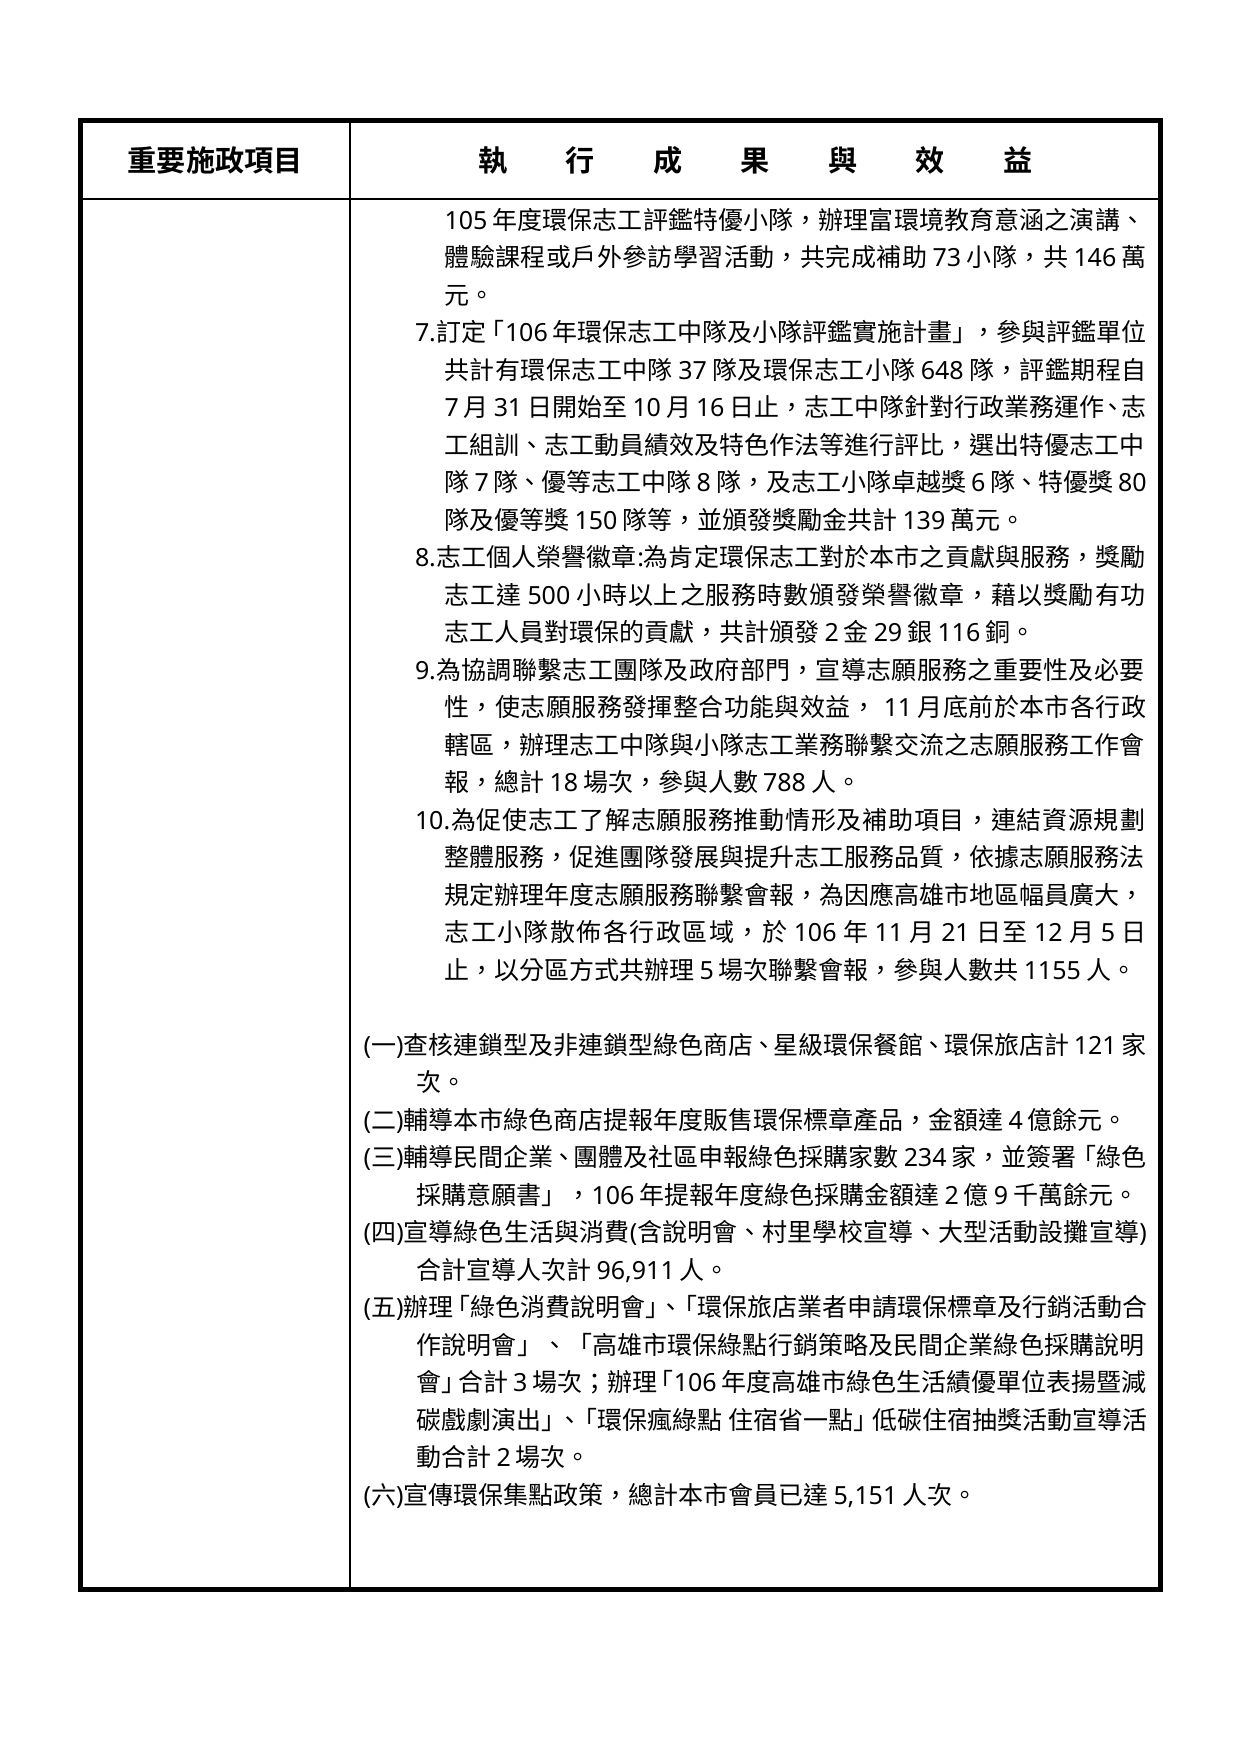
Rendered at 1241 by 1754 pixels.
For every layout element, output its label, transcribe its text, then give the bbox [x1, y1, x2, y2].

table_header 重要施政項目 [83, 123, 349, 198]
table_cell 105年度環保志工評鑑特優小隊，辦理富環境教育意涵之演講、體驗課程或戶外參訪學習活動，共完成補助73小隊，共146萬元。 7.訂定「106年環保志工中隊及小隊評鑑實施計畫」，參與評鑑單位共計有環保志工中隊37隊及環保志工小隊648隊，評鑑期程自7月31日開始至10月16日止，志工中隊針對行政業務運作、志工組訓、志工動員績效及特色作法等進行評比，選出特優志工中隊7隊、優等志工中隊8隊，及志工小隊卓越獎6隊、特優獎80隊及優等獎150隊等，並頒發獎勵金共計139萬元。 8.志工個人榮譽徽章:為肯定環保志工對於本市之貢獻與服務，獎勵志工達500小時以上之服務時數頒發榮譽徽章，藉以獎勵有功志工人員對環保的貢獻，共計頒發2金29銀116銅。 9.為協調聯繫志工團隊及政府部門，宣導志願服務之重要性及必要性，使志願服務發揮整合功能與效益， 11月底前於本市各行政轄區，辦理志工中隊與小隊志工業務聯繫交流之志願服務工作會報，總計18場次，參與人數788人。 10.為促使志工了解志願服務推動情形及補助項目，連結資源規劃整體服務，促進團隊發展與提升志工服務品質，依據志願服務法規定辦理年度志願服務聯繫會報，為因應高雄市地區幅員廣大，志工小隊散佈各行政區域，於106年11月21日至12月5日止，以分區方式共辦理5場次聯繫會報，參與人數共1155人。 (一)查核連鎖型及非連鎖型綠色商店、星級環保餐館、環保旅店計121家次。 (二)輔導本市綠色商店提報年度販售環保標章產品，金額達4億餘元。 (三)輔導民間企業、團體及社區申報綠色採購家數234家，並簽署「綠色採購意願書」，106年提報年度綠色採購金額達2億9千萬餘元。 (四)宣導綠色生活與消費(含說明會、村里學校宣導、大型活動設攤宣導)合計宣導人次計96,911人。 (五)辦理「綠色消費說明會」、「環保旅店業者申請環保標章及行銷活動合作說明會」、「高雄市環保綠點行銷策略及民間企業綠色採購說明會」合計3場次；辦理「106年度高雄市綠色生活績優單位表揚暨減碳戲劇演出」、「環保瘋綠點 住宿省一點」低碳住宿抽獎活動宣導活動合計2場次。 (六)宣傳環保集點政策，總計本市會員已達5,151人次。 [351, 200, 1158, 1587]
table_cell [83, 200, 349, 1587]
table_header 執 行 成 果 與 效 益 [351, 123, 1158, 198]
